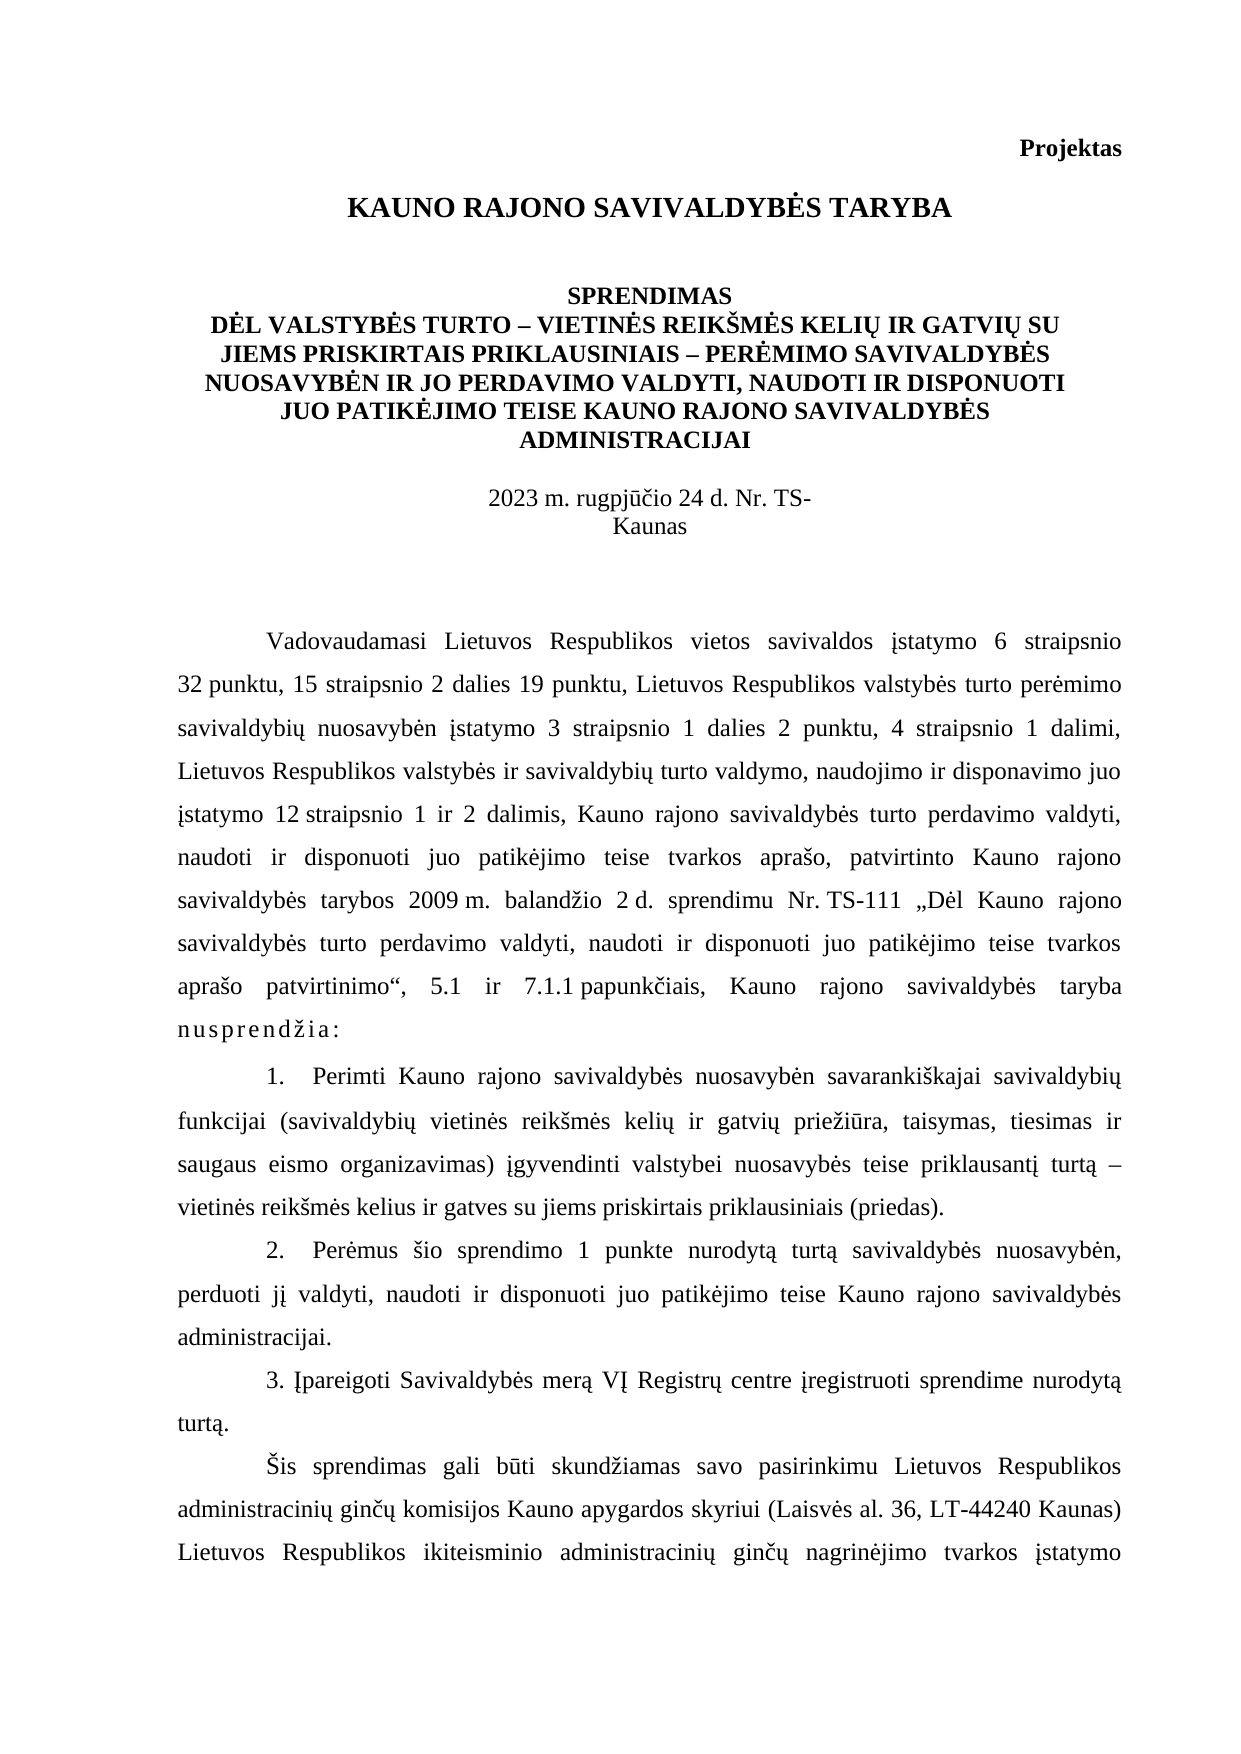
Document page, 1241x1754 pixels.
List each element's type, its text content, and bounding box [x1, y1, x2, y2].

text DĖL VALSTYBĖS TURTO – VIETINĖS REIKŠMĖS KELIŲ IR GATVIŲ SU JIEMS PRISKIRTAIS PRIKLAUSINIAIS – PERĖMIMO SAVIVALDYBĖS NUOSAVYBĖN IR JO PERDAVIMO VALDYTI, NAUDOTI IR DISPONUOTI JUO PATIKĖJIMO TEISE KAUNO RAJONO SAVIVALDYBĖS ADMINISTRACIJAI [177, 310, 1093, 454]
text Projektas [177, 133, 1122, 162]
text 1. Perimti Kauno rajono savivaldybės nuosavybėn savarankiškajai savivaldybių funkcijai (savivaldybių vietinės reikšmės kelių ir gatvių priežiūra, taisymas, tiesimas ir saugaus eismo organizavimas) įgyvendinti valstybei nuosavybės teise priklausantį turtą – vietinės reikšmės kelius ir gatves su jiems priskirtais priklausiniais (priedas). [177, 1058, 1122, 1221]
text 2023 m. rugpjūčio 24 d. Nr. TS- [177, 483, 1122, 511]
text 3. Įpareigoti Savivaldybės merą VĮ Registrų centre įregistruoti sprendime nurodytą turtą. [177, 1365, 1122, 1437]
text Šis sprendimas gali būti skundžiamas savo pasirinkimu Lietuvos Respublikos administracinių ginčų komisijos Kauno apygardos skyriui (Laisvės al. 36, LT-44240 Kaunas) Lietuvos Respublikos ikiteisminio administracinių ginčų nagrinėjimo tvarkos įstatymo [177, 1451, 1122, 1566]
text Kaunas [177, 511, 1122, 540]
text Vadovaudamasi Lietuvos Respublikos vietos savivaldos įstatymo 6 straipsnio 32 punktu, 15 straipsnio 2 dalies 19 punktu, Lietuvos Respublikos valstybės turto perėmimo savivaldybių nuosavybėn įstatymo 3 straipsnio 1 dalies 2 punktu, 4 straipsnio 1 dalimi, Lietuvos Respublikos valstybės ir savivaldybių turto valdymo, naudojimo ir disponavimo juo įstatymo 12 straipsnio 1 ir 2 dalimis, Kauno rajono savivaldybės turto perdavimo valdyti, naudoti ir disponuoti juo patikėjimo teise tvarkos aprašo, patvirtinto Kauno rajono savivaldybės tarybos 2009 m. balandžio 2 d. sprendimu Nr. TS-111 „Dėl Kauno rajono savivaldybės turto perdavimo valdyti, naudoti ir disponuoti juo patikėjimo teise tvarkos aprašo patvirtinimo“, 5.1 ir 7.1.1 papunkčiais, Kauno rajono savivaldybės taryba nusprendžia: [177, 626, 1122, 1043]
text KAUNO RAJONO SAVIVALDYBĖS TARYBA [177, 190, 1122, 224]
text SPRENDIMAS [177, 281, 1122, 310]
text 2. Perėmus šio sprendimo 1 punkte nurodytą turtą savivaldybės nuosavybėn, perduoti jį valdyti, naudoti ir disponuoti juo patikėjimo teise Kauno rajono savivaldybės administracijai. [177, 1236, 1122, 1351]
